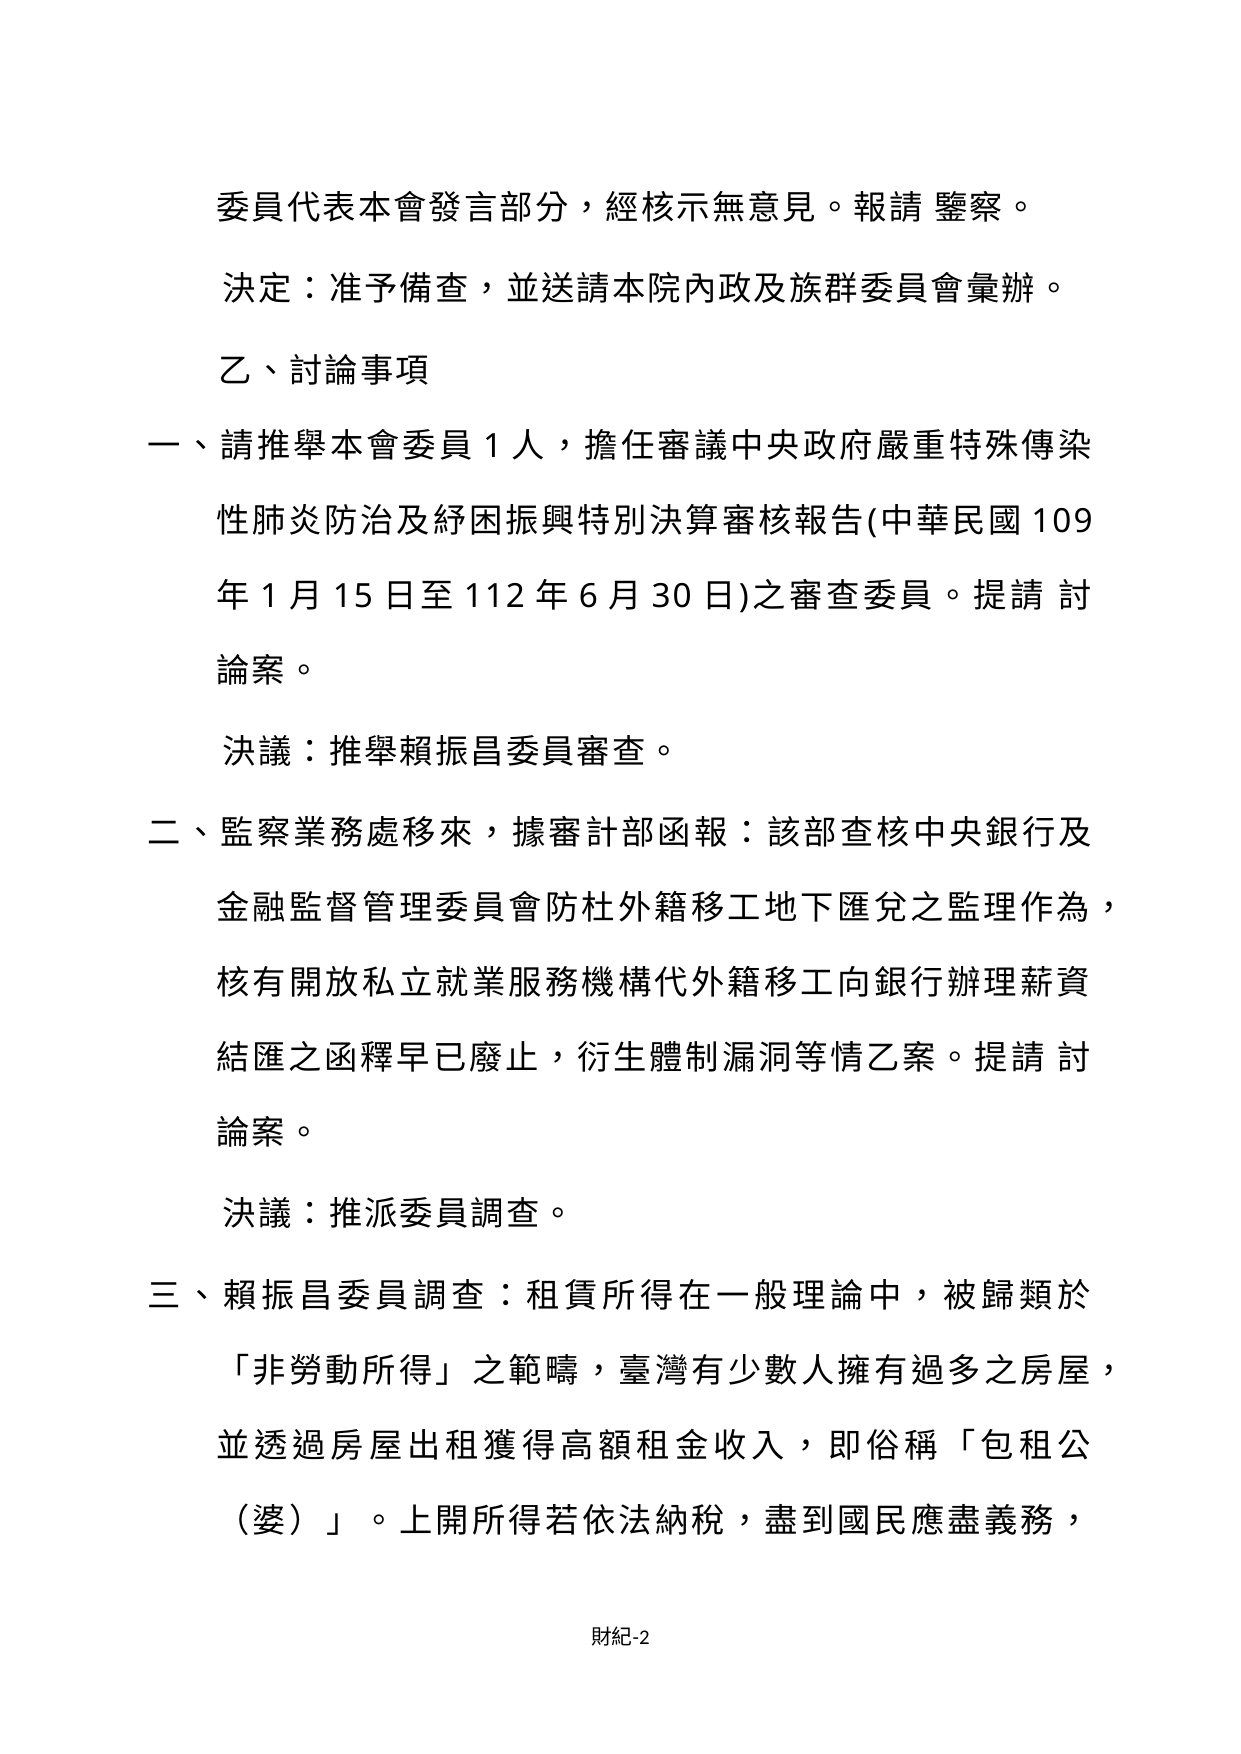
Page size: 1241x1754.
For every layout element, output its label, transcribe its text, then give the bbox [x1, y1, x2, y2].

text 決定：准予備查，並送請本院內政及族群委員會彙辦。 [214, 247, 1101, 326]
text 二、監察業務處移來，據審計部函報：該部查核中央銀行及金融監督管理委員會防杜外籍移工地下匯兌之監理作為，核有開放私立就業服務機構代外籍移工向銀行辦理薪資結匯之函釋早已廢止，衍生體制漏洞等情乙案。提請 討論案。 [139, 791, 1101, 1170]
text 乙、討論事項 [139, 328, 1101, 402]
text 一、請推舉本會委員1人，擔任審議中央政府嚴重特殊傳染性肺炎防治及紓困振興特別決算審核報告(中華民國109年1月15日至112年6月30日)之審查委員。提請 討論案。 [139, 402, 1101, 707]
text 委員代表本會發言部分，經核示無意見。報請 鑒察。 [139, 166, 1101, 245]
text 決議：推派委員調查。 [214, 1172, 1101, 1251]
text 決議：推舉賴振昌委員審查。 [214, 709, 1101, 788]
text 三、賴振昌委員調查：租賃所得在一般理論中，被歸類於「非勞動所得」之範疇，臺灣有少數人擁有過多之房屋，並透過房屋出租獲得高額租金收入，即俗稱「包租公（婆）」。上開所得若依法納稅，盡到國民應盡義務，尚無可厚非，惟部分囤房大戶疑仍千方百計逃漏租金收入，若稽徵機關查核不力，則將造成租稅不公平現象。據悉，財政部執行租賃所得三大專案查核計畫，目前正查核持有五戶以上非自住房屋者，將查核7,603件，截至111年底止，已查獲1,720件，補稅新臺幣8,018萬元，還有五千多件待查核。究租賃所得三大專案查核計畫辦理情形為何？執行績效為何？實有調查之必要案調查報告。提請 討論案。 [139, 1253, 1101, 1557]
